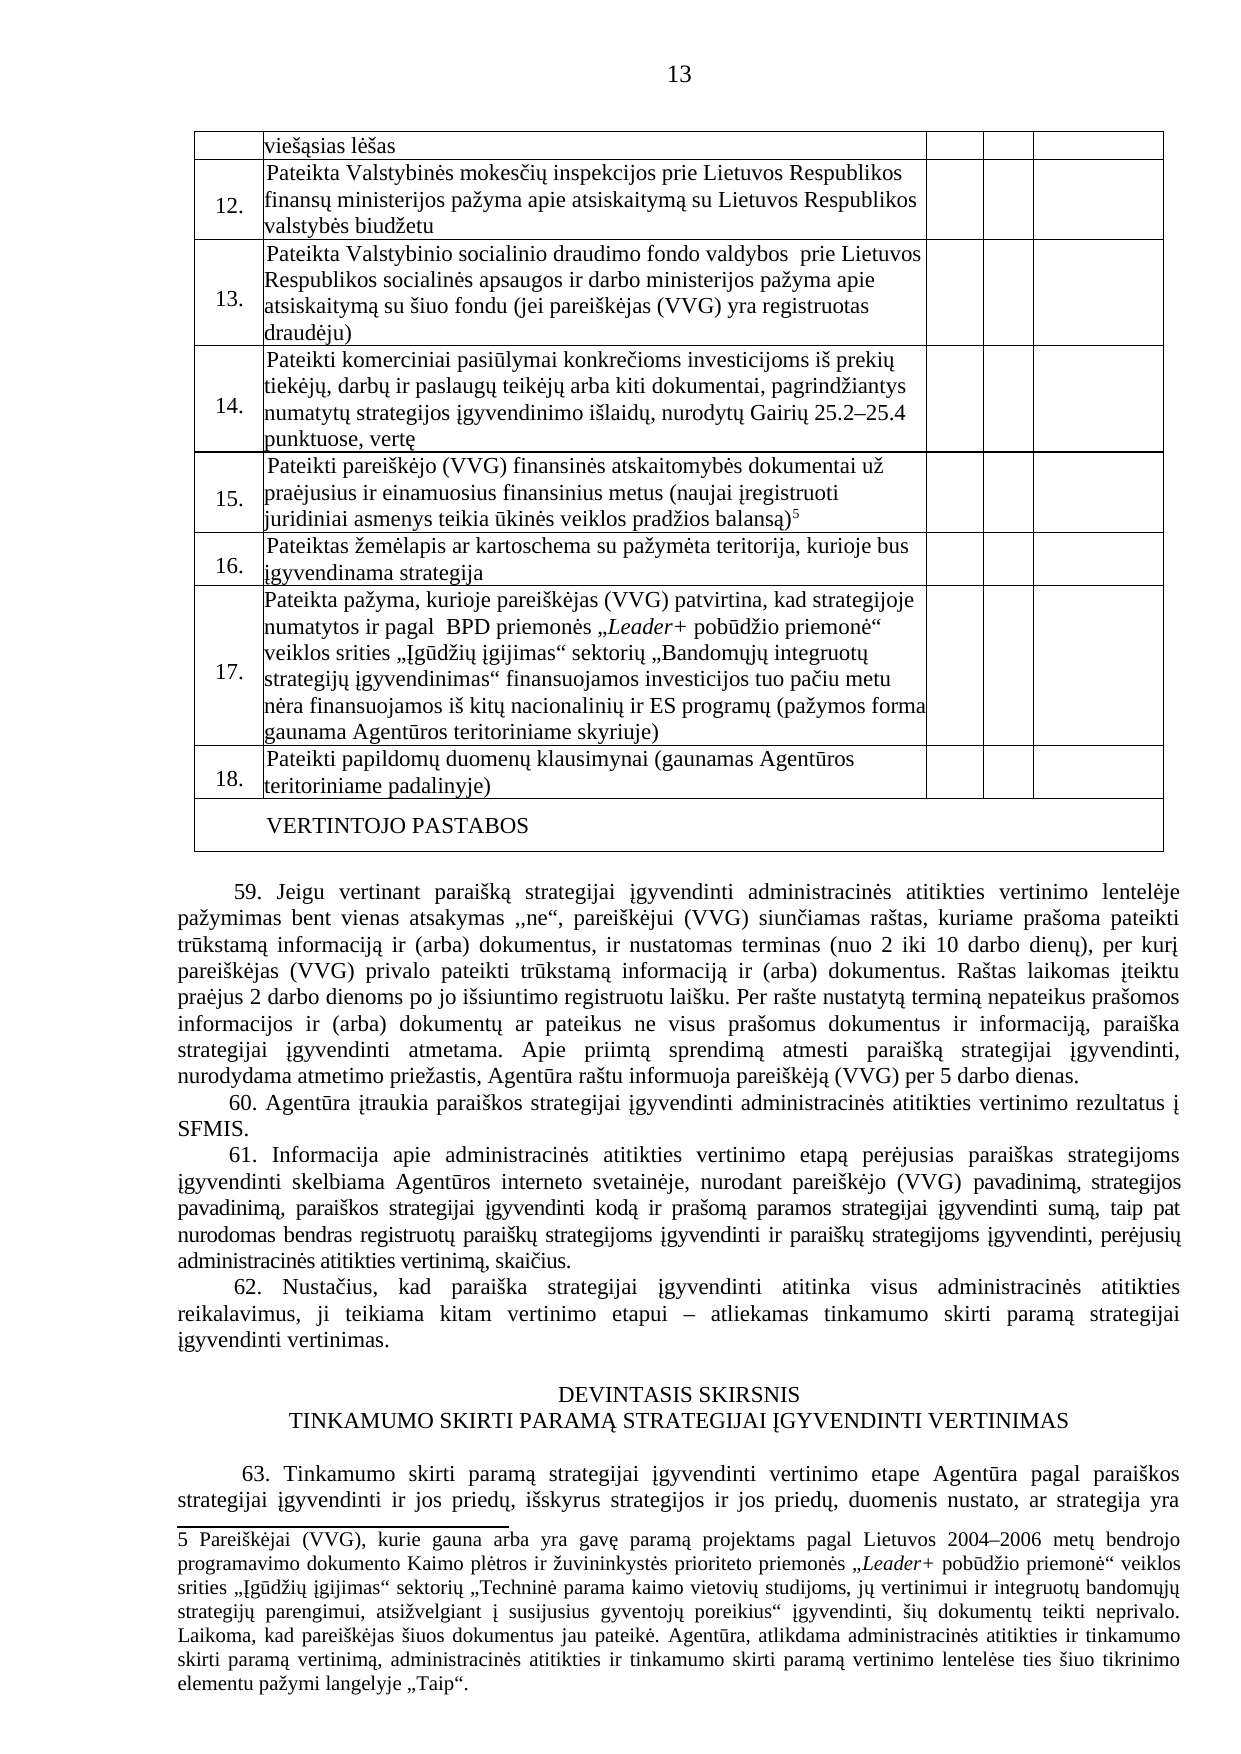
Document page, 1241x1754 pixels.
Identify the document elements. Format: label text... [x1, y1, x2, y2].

text DEVINTASIS skirsnis [177, 1381, 1181, 1407]
table_cell [1034, 746, 1163, 798]
table_cell Pateikta Valstybinės mokesčių inspekcijos prie Lietuvos Respublikos finansų ministerijos pažyma apie atsiskaitymą su Lietuvos Respublikos valstybės biudžetu [264, 160, 926, 238]
table_cell [1034, 160, 1163, 238]
table_cell VERTINTOJO PASTABOS [264, 799, 927, 851]
table_cell [927, 240, 983, 345]
text 60. Agentūra įtraukia paraiškos strategijai įgyvendinti administracinės atitikties vertinimo rezultatus į SFMIS. [177, 1089, 1181, 1142]
table_cell Pateiktas žemėlapis ar kartoschema su pažymėta teritorija, kurioje bus įgyvendinama strategija [264, 533, 926, 585]
table_cell 18. [195, 746, 263, 798]
table_cell [927, 586, 983, 744]
table_cell viešąsias lėšas [264, 132, 926, 158]
table_cell [984, 132, 1033, 158]
table_cell [1034, 346, 1163, 451]
table_cell [927, 346, 983, 451]
table_cell Pateikta pažyma, kurioje pareiškėjas (VVG) patvirtina, kad strategijoje numatytos ir pagal BPD priemonės „Leader+ pobūdžio priemonė“ veiklos srities „Įgūdžių įgijimas“ sektorių „Bandomųjų integruotų strategijų įgyvendinimas“ finansuojamos investicijos tuo pačiu metu nėra finansuojamos iš kitų nacionalinių ir ES programų (pažymos forma gaunama Agentūros teritoriniame skyriuje) [264, 586, 926, 744]
table_cell [927, 453, 983, 532]
table_cell [984, 799, 1033, 851]
table_cell 15. [195, 453, 263, 532]
table_cell [984, 240, 1033, 345]
table_cell [927, 799, 984, 851]
table_cell [195, 799, 264, 851]
table_cell [927, 160, 983, 238]
text 61. Informacija apie administracinės atitikties vertinimo etapą perėjusias paraiškas strategijoms įgyvendinti skelbiama Agentūros interneto svetainėje, nurodant pareiškėjo (VVG) pavadinimą, strategijos pavadinimą, paraiškos strategijai įgyvendinti kodą ir prašomą paramos strategijai įgyvendinti sumą, taip pat nurodomas bendras registruotų paraiškų strategijoms įgyvendinti ir paraiškų strategijoms įgyvendinti, perėjusių administracinės atitikties vertinimą, skaičius. [177, 1142, 1181, 1273]
table_cell [1034, 453, 1163, 532]
table_cell [927, 533, 983, 585]
text 59. Jeigu vertinant paraišką strategijai įgyvendinti administracinės atitikties vertinimo lentelėje pažymimas bent vienas atsakymas ,,ne“, pareiškėjui (VVG) siunčiamas raštas, kuriame prašoma pateikti trūkstamą informaciją ir (arba) dokumentus, ir nustatomas terminas (nuo 2 iki 10 darbo dienų), per kurį pareiškėjas (VVG) privalo pateikti trūkstamą informaciją ir (arba) dokumentus. Raštas laikomas įteiktu praėjus 2 darbo dienoms po jo išsiuntimo registruotu laišku. Per rašte nustatytą terminą nepateikus prašomos informacijos ir (arba) dokumentų ar pateikus ne visus prašomus dokumentus ir informaciją, paraiška strategijai įgyvendinti atmetama. Apie priimtą sprendimą atmesti paraišką strategijai įgyvendinti, nurodydama atmetimo priežastis, Agentūra raštu informuoja pareiškėją (VVG) per 5 darbo dienas. [177, 878, 1181, 1089]
table_cell [1033, 799, 1163, 851]
table_cell 13. [195, 240, 263, 345]
table_cell 16. [195, 533, 263, 585]
table_cell [984, 746, 1033, 798]
table_cell 17. [195, 586, 263, 744]
table_cell [1034, 586, 1163, 744]
table_cell [984, 533, 1033, 585]
text 62. Nustačius, kad paraiška strategijai įgyvendinti atitinka visus administracinės atitikties reikalavimus, ji teikiama kitam vertinimo etapui – atliekamas tinkamumo skirti paramą strategijai įgyvendinti vertinimas. [177, 1273, 1181, 1352]
table_cell 12. [195, 160, 263, 238]
table_cell 14. [195, 346, 263, 451]
table_cell [984, 346, 1033, 451]
table_cell [984, 160, 1033, 238]
table_cell Pateikta Valstybinio socialinio draudimo fondo valdybos prie Lietuvos Respublikos socialinės apsaugos ir darbo ministerijos pažyma apie atsiskaitymą su šiuo fondu (jei pareiškėjas (VVG) yra registruotas draudėju) [264, 240, 926, 345]
table_cell [927, 746, 983, 798]
text 63. Tinkamumo skirti paramą strategijai įgyvendinti vertinimo etape Agentūra pagal paraiškos strategijai įgyvendinti ir jos priedų, išskyrus strategijos ir jos priedų, duomenis nustato, ar strategija yra [177, 1460, 1181, 1513]
table_cell [984, 453, 1033, 532]
text tinkamumo skirti paramą STRATEGIJAI ĮGYVENDINTI vertinimAS [177, 1407, 1181, 1434]
table_cell [1034, 533, 1163, 585]
table_cell Pateikti papildomų duomenų klausimynai (gaunamas Agentūros teritoriniame padalinyje) [264, 746, 926, 798]
table_cell Pateikti komerciniai pasiūlymai konkrečioms investicijoms iš prekių tiekėjų, darbų ir paslaugų teikėjų arba kiti dokumentai, pagrindžiantys numatytų strategijos įgyvendinimo išlaidų, nurodytų Gairių 25.2–25.4 punktuose, vertę [264, 346, 926, 451]
table_cell [984, 586, 1033, 744]
table_cell [195, 132, 263, 158]
table_cell [927, 132, 983, 158]
table_cell Pateikti pareiškėjo (VVG) finansinės atskaitomybės dokumentai už praėjusius ir einamuosius finansinius metus (naujai įregistruoti juridiniai asmenys teikia ūkinės veiklos pradžios balansą) [264, 453, 926, 532]
table_cell [1034, 240, 1163, 345]
table_cell [1034, 132, 1163, 158]
